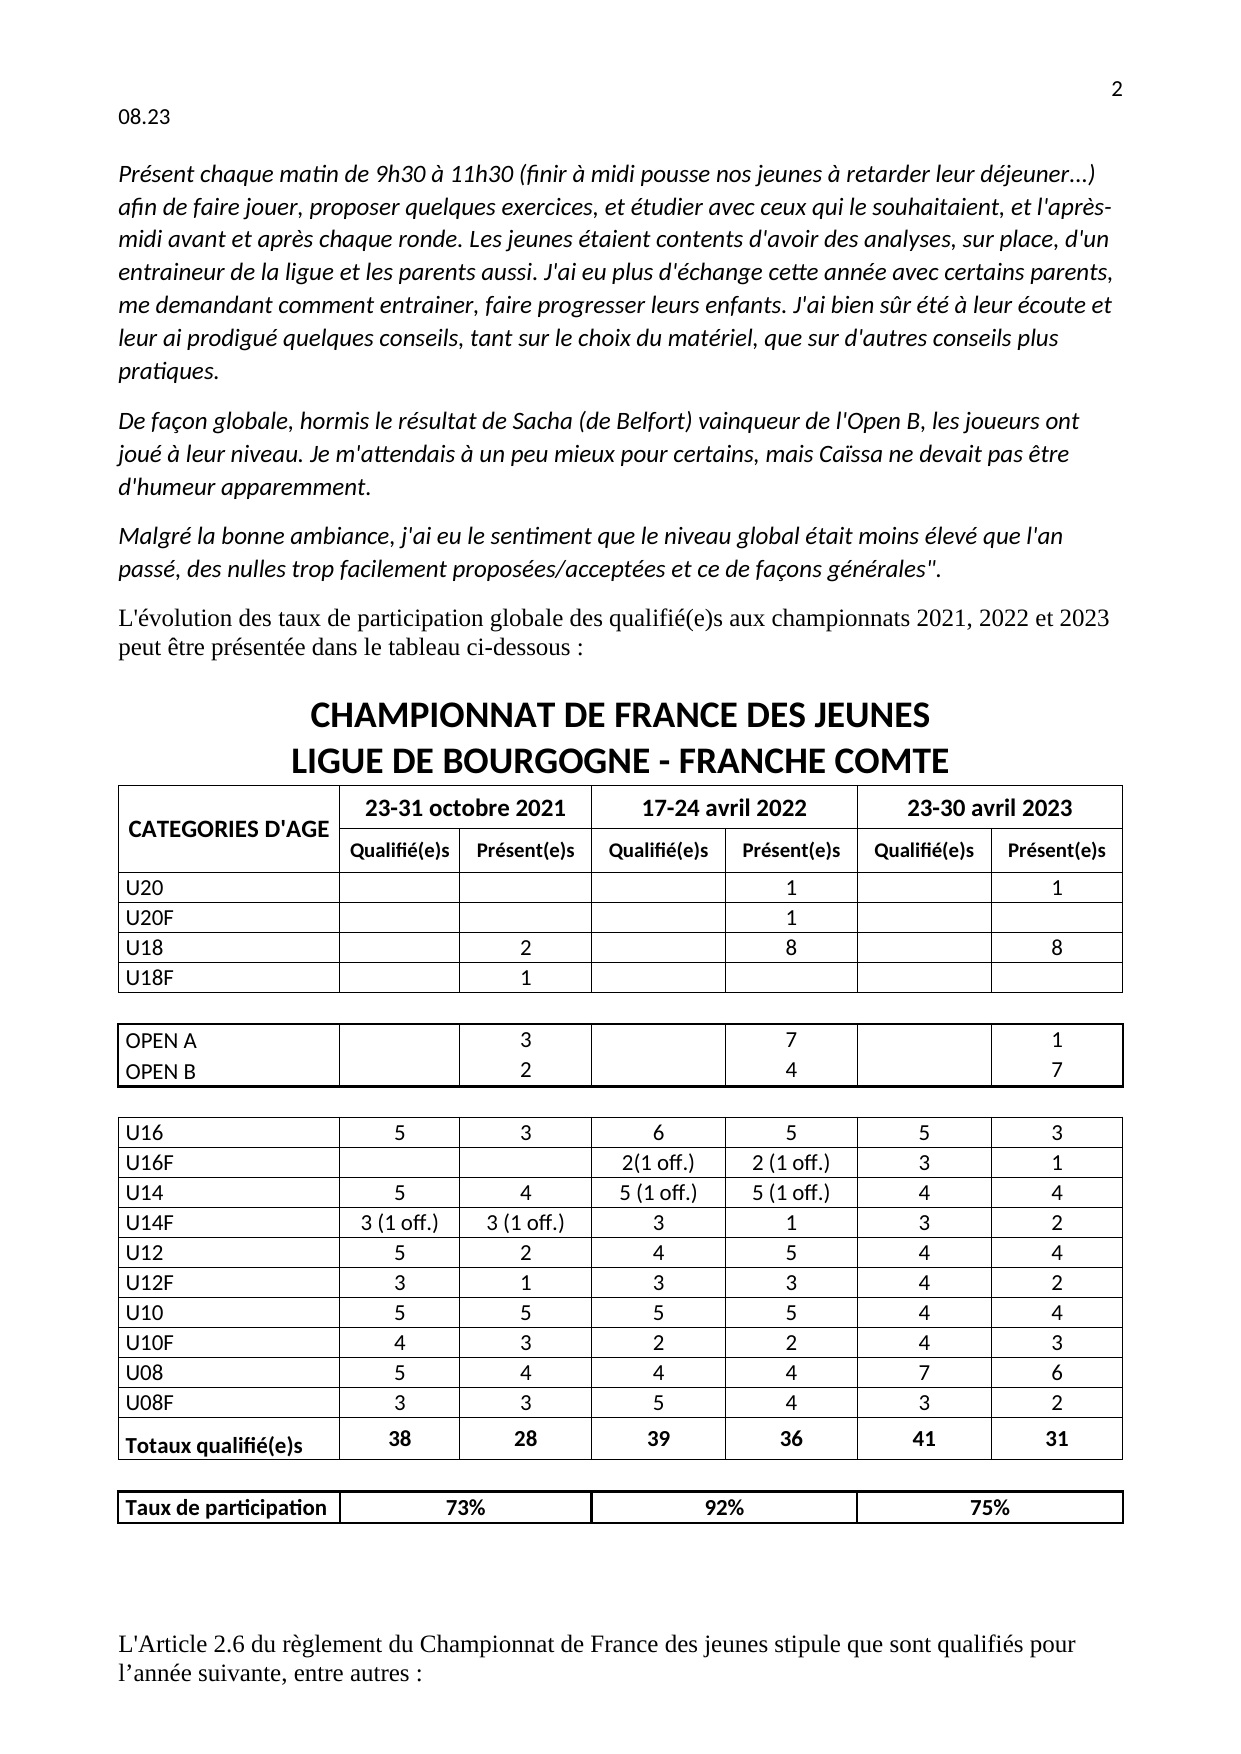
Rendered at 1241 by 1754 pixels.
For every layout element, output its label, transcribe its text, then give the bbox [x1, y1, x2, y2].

text L'Article 2.6 du règlement du Championnat de France des jeunes stipule que sont qualifiés pour l’année suivante, entre autres : [118, 1629, 1123, 1686]
table_cell Qualifié(e)s [340, 829, 459, 872]
table_cell 4 [592, 1358, 725, 1387]
table_cell U14F [119, 1208, 339, 1237]
table_cell 1 [726, 1208, 857, 1237]
table_cell U16 [119, 1118, 339, 1147]
table_cell 5 [726, 1298, 857, 1327]
table_cell 6 [992, 1358, 1122, 1387]
table_cell 2 [992, 1268, 1122, 1297]
table_cell U08F [119, 1388, 339, 1417]
table_cell [857, 993, 991, 1023]
table_cell [991, 993, 1123, 1023]
table_cell [858, 963, 991, 992]
table_cell [991, 1460, 1123, 1490]
table_cell [340, 1148, 459, 1177]
text Malgré la bonne ambiance, j'ai eu le sentiment que le niveau global était moins élevé que l'an passé, des nulles trop facilement proposées/acceptées et ce de façons générales". [118, 520, 1123, 584]
table_cell [591, 1460, 725, 1490]
table_cell 1 [460, 1268, 591, 1297]
table_cell 8 [992, 933, 1122, 962]
table_cell 5 [726, 1118, 857, 1147]
table_cell [460, 873, 591, 902]
table_cell 3 [592, 1208, 725, 1237]
table_cell 36 [726, 1418, 857, 1459]
table_cell 3 [460, 1328, 591, 1357]
table_cell U16F [119, 1148, 339, 1177]
table_cell 4 [992, 1238, 1122, 1267]
table_cell 3 [340, 1388, 459, 1417]
table_cell 3 [858, 1148, 991, 1177]
table_cell Taux de participation [119, 1493, 339, 1522]
table_cell 3 [592, 1268, 725, 1297]
table_cell 3 [460, 1388, 591, 1417]
table_cell 3 [992, 1328, 1122, 1357]
table_cell [118, 1460, 340, 1490]
table_cell [857, 1088, 991, 1117]
table_cell U10 [119, 1298, 339, 1327]
table_cell 4 [460, 1178, 591, 1207]
table_cell 1 [726, 873, 857, 902]
table_cell 4 [460, 1358, 591, 1387]
table_cell [118, 993, 340, 1023]
table_cell 2 [726, 1328, 857, 1357]
table_cell 4 [992, 1178, 1122, 1207]
table_cell [460, 903, 591, 932]
table_cell 28 [460, 1418, 591, 1459]
table_cell 4 [858, 1238, 991, 1267]
table_cell U08 [119, 1358, 339, 1387]
table_cell 3 [460, 1025, 591, 1054]
table_cell 3 [726, 1268, 857, 1297]
table_cell [340, 993, 460, 1023]
table_cell 4 [858, 1268, 991, 1297]
table_cell [592, 963, 725, 992]
table_cell 4 [592, 1238, 725, 1267]
table_cell [726, 963, 857, 992]
table_cell 3 [340, 1268, 459, 1297]
table_cell 75% [858, 1493, 1122, 1522]
table_cell 23-31 octobre 2021 [340, 786, 591, 828]
table_cell 4 [858, 1298, 991, 1327]
table_cell [118, 1088, 340, 1117]
text De façon globale, hormis le résultat de Sacha (de Belfort) vainqueur de l'Open B, les joueurs ont joué à leur niveau. Je m'attendais à un peu mieux pour certains, mais Caïssa ne devait pas être d'humeur apparemment. [118, 405, 1123, 501]
table_cell 2 (1 off.) [726, 1148, 857, 1177]
table_cell 1 [726, 903, 857, 932]
table_cell 2(1 off.) [592, 1148, 725, 1177]
table_cell 3 [858, 1388, 991, 1417]
table_cell 7 [726, 1025, 857, 1054]
text Présent chaque matin de 9h30 à 11h30 (finir à midi pousse nos jeunes à retarder leur déjeuner...) afin de faire jouer, proposer quelques exercices, et étudier avec ceux qui le souhaitaient, et l'après-midi avant et après chaque ronde. Les jeunes étaient contents d'avoir des analyses, sur place, d'un entraineur de la ligue et les parents aussi. J'ai eu plus d'échange cette année avec certains parents, me demandant comment entrainer, faire progresser leurs enfants. J'ai bien sûr été à leur écoute et leur ai prodigué quelques conseils, tant sur le choix du matériel, que sur d'autres conseils plus pratiques. [118, 158, 1123, 386]
table_cell 2 [592, 1328, 725, 1357]
table_cell [340, 933, 459, 962]
table_cell 7 [992, 1054, 1122, 1085]
table_cell Présent(e)s [460, 829, 591, 872]
table_cell OPEN B [119, 1054, 339, 1085]
table_cell 1 [992, 1148, 1122, 1177]
table_cell 39 [592, 1418, 725, 1459]
table_cell [991, 1088, 1123, 1117]
table_cell [340, 1088, 460, 1117]
table_cell 5 [340, 1178, 459, 1207]
table_cell 4 [992, 1298, 1122, 1327]
table_cell [340, 963, 459, 992]
table_cell [592, 1054, 725, 1085]
table_cell 4 [726, 1358, 857, 1387]
table_cell 73% [341, 1493, 590, 1522]
table_cell Qualifié(e)s [858, 829, 991, 872]
table_cell 38 [340, 1418, 459, 1459]
table_cell U20F [119, 903, 339, 932]
table_cell 3 (1 off.) [460, 1208, 591, 1237]
table_cell [340, 1025, 459, 1054]
table_cell 5 (1 off.) [726, 1178, 857, 1207]
table_cell 4 [340, 1328, 459, 1357]
table_cell [591, 993, 725, 1023]
table_cell 2 [460, 1238, 591, 1267]
table_cell 5 [340, 1298, 459, 1327]
table_cell Totaux qualifié(e)s [119, 1418, 339, 1459]
table_cell 23-30 avril 2023 [858, 786, 1122, 828]
table_cell 5 [340, 1118, 459, 1147]
table_cell 2 [460, 933, 591, 962]
table_cell 3 [992, 1118, 1122, 1147]
table_cell U14 [119, 1178, 339, 1207]
table_cell [592, 933, 725, 962]
table_cell 5 [340, 1358, 459, 1387]
table_cell [857, 1460, 991, 1490]
table_cell [725, 1088, 857, 1117]
table_cell [460, 1148, 591, 1177]
table_cell 3 [460, 1118, 591, 1147]
table_cell Présent(e)s [726, 829, 857, 872]
table_cell 5 [592, 1298, 725, 1327]
table_cell 3 [858, 1208, 991, 1237]
table_cell [725, 1460, 857, 1490]
table_cell Qualifié(e)s [592, 829, 725, 872]
table_cell Présent(e)s [992, 829, 1122, 872]
table_cell 2 [460, 1054, 591, 1085]
table_cell 3 (1 off.) [340, 1208, 459, 1237]
table_cell [592, 873, 725, 902]
table_cell 2 [992, 1388, 1122, 1417]
table_cell 31 [992, 1418, 1122, 1459]
table_cell 1 [460, 963, 591, 992]
table_cell [592, 1025, 725, 1054]
table_cell 1 [992, 873, 1122, 902]
table_cell [858, 933, 991, 962]
table_cell [858, 1054, 991, 1085]
table_cell 5 [340, 1238, 459, 1267]
table_cell [992, 963, 1122, 992]
table_cell U12F [119, 1268, 339, 1297]
table_cell 8 [726, 933, 857, 962]
table_cell 17-24 avril 2022 [592, 786, 857, 828]
table_cell CATEGORIES D'AGE [119, 786, 339, 872]
table_cell [725, 993, 857, 1023]
table_cell [992, 903, 1122, 932]
table_cell [340, 873, 459, 902]
table_cell 5 [858, 1118, 991, 1147]
table_cell U20 [119, 873, 339, 902]
table_cell 7 [858, 1358, 991, 1387]
table_cell 4 [858, 1178, 991, 1207]
table_cell [592, 903, 725, 932]
table_cell 4 [726, 1054, 857, 1085]
table_cell [858, 903, 991, 932]
table_header CHAMPIONNAT DE FRANCE DES JEUNES LIGUE DE BOURGOGNE - FRANCHE COMTE [118, 689, 1123, 785]
table_cell U12 [119, 1238, 339, 1267]
table_cell [460, 1088, 591, 1117]
table_cell [460, 1460, 591, 1490]
table_cell 2 [992, 1208, 1122, 1237]
table_cell 4 [858, 1328, 991, 1357]
table_cell 41 [858, 1418, 991, 1459]
table_cell 5 [460, 1298, 591, 1327]
table_cell 5 [592, 1388, 725, 1417]
table_cell 5 (1 off.) [592, 1178, 725, 1207]
table_cell [340, 1054, 459, 1085]
table_cell U18F [119, 963, 339, 992]
table_cell U10F [119, 1328, 339, 1357]
table_cell 4 [726, 1388, 857, 1417]
table_cell [591, 1088, 725, 1117]
table_cell 5 [726, 1238, 857, 1267]
table_cell 6 [592, 1118, 725, 1147]
table_cell 1 [992, 1025, 1122, 1054]
table_cell [858, 1025, 991, 1054]
table_cell [858, 873, 991, 902]
table_cell [460, 993, 591, 1023]
table_cell [340, 903, 459, 932]
table_cell 92% [593, 1493, 856, 1522]
table_cell [340, 1460, 460, 1490]
table_cell U18 [119, 933, 339, 962]
text L'évolution des taux de participation globale des qualifié(e)s aux championnats 2021, 2022 et 2023 peut être présentée dans le tableau ci-dessous : [118, 603, 1123, 660]
table_cell OPEN A [119, 1025, 339, 1054]
